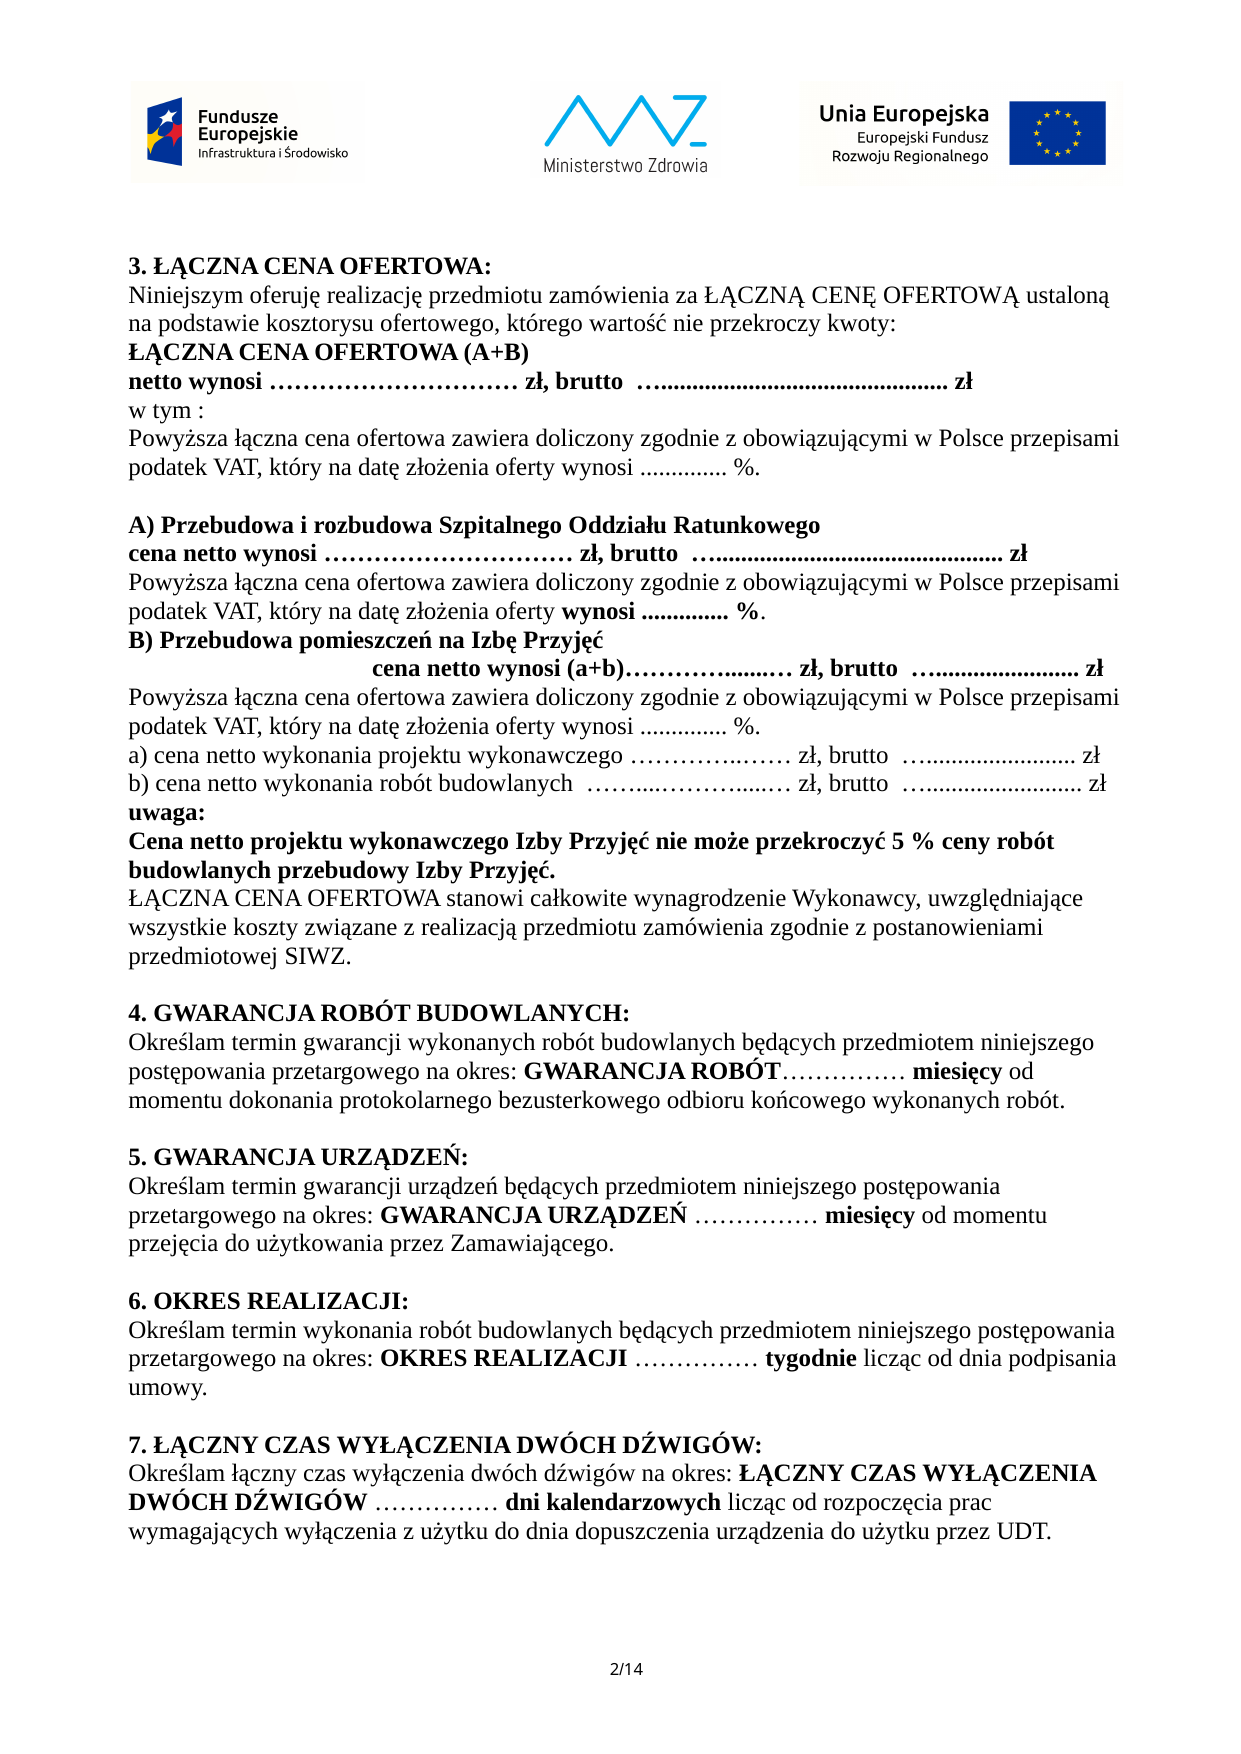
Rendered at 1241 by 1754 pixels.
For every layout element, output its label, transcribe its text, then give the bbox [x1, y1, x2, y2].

text 7. ŁĄCZNY CZAS WYŁĄCZENIA DWÓCH DŹWIGÓW: [128, 1430, 1123, 1458]
text Określam termin gwarancji urządzeń będących przedmiotem niniejszego postępowania przetargowego na okres: GWARANCJA URZĄDZEŃ …………… miesięcy od momentu przejęcia do użytkowania przez Zamawiającego. [128, 1171, 1123, 1257]
text cena netto wynosi ………………………… zł, brutto ….............................................. zł [128, 538, 1123, 567]
text 4. GWARANCJA ROBÓT BUDOWLANYCH: [128, 998, 1123, 1027]
text uwaga: [128, 797, 1123, 826]
text b) cena netto wykonania robót budowlanych ……....……….....… zł, brutto …......................... zł [128, 768, 1123, 797]
text Powyższa łączna cena ofertowa zawiera doliczony zgodnie z obowiązującymi w Polsce przepisami [128, 567, 1123, 596]
text Określam termin wykonania robót budowlanych będących przedmiotem niniejszego postępowania [128, 1315, 1123, 1343]
picture [130, 81, 365, 183]
text 6. OKRES REALIZACJI: [128, 1286, 1123, 1315]
text A) Przebudowa i rozbudowa Szpitalnego Oddziału Ratunkowego [128, 510, 1123, 538]
picture [530, 81, 721, 178]
text podatek VAT, który na datę złożenia oferty wynosi .............. %. [128, 711, 1123, 740]
text postępowania przetargowego na okres: GWARANCJA ROBÓT…………… miesięcy od momentu dokonania protokolarnego bezusterkowego odbioru końcowego wykonanych robót. [128, 1056, 1123, 1113]
text Określam termin gwarancji wykonanych robót budowlanych będących przedmiotem niniejszego [128, 1027, 1123, 1056]
text w tym : [128, 395, 1123, 423]
text B) Przebudowa pomieszczeń na Izbę Przyjęć [128, 625, 1123, 653]
text podatek VAT, który na datę złożenia oferty wynosi .............. %. [128, 452, 1123, 481]
text ŁĄCZNA CENA OFERTOWA (A+B) [128, 337, 1123, 366]
text podatek VAT, który na datę złożenia oferty wynosi .............. %. [128, 596, 1123, 625]
text Powyższa łączna cena ofertowa zawiera doliczony zgodnie z obowiązującymi w Polsce przepisami [128, 682, 1123, 711]
text Niniejszym oferuję realizację przedmiotu zamówienia za ŁĄCZNĄ CENĘ OFERTOWĄ ustaloną na podstawie kosztorysu ofertowego, którego wartość nie przekroczy kwoty: [128, 280, 1123, 337]
text Cena netto projektu wykonawczego Izby Przyjęć nie może przekroczyć 5 % ceny robót budowlanych przebudowy Izby Przyjęć. [128, 826, 1123, 883]
text przetargowego na okres: OKRES REALIZACJI …………… tygodnie licząc od dnia podpisania umowy. [128, 1343, 1123, 1401]
text Określam łączny czas wyłączenia dwóch dźwigów na okres: ŁĄCZNY CZAS WYŁĄCZENIA DWÓCH DŹWIGÓW …………… dni kalendarzowych licząc od rozpoczęcia prac wymagających wyłączenia z użytku do dnia dopuszczenia urządzenia do użytku przez UDT. [128, 1458, 1123, 1545]
text a) cena netto wykonania projektu wykonawczego …………..…… zł, brutto …........................ zł [128, 740, 1123, 768]
picture [799, 81, 1124, 186]
text Powyższa łączna cena ofertowa zawiera doliczony zgodnie z obowiązującymi w Polsce przepisami [128, 423, 1123, 452]
text netto wynosi ………………………… zł, brutto ….............................................. zł [128, 366, 1123, 395]
text ŁĄCZNA CENA OFERTOWA stanowi całkowite wynagrodzenie Wykonawcy, uwzględniające wszystkie koszty związane z realizacją przedmiotu zamówienia zgodnie z postanowieniami przedmiotowej SIWZ. [128, 883, 1123, 970]
text 3. ŁĄCZNA CENA OFERTOWA: [128, 251, 1123, 280]
text 5. GWARANCJA URZĄDZEŃ: [128, 1142, 1123, 1171]
text cena netto wynosi (a+b)………….......… zł, brutto …....................... zł [128, 653, 1123, 682]
